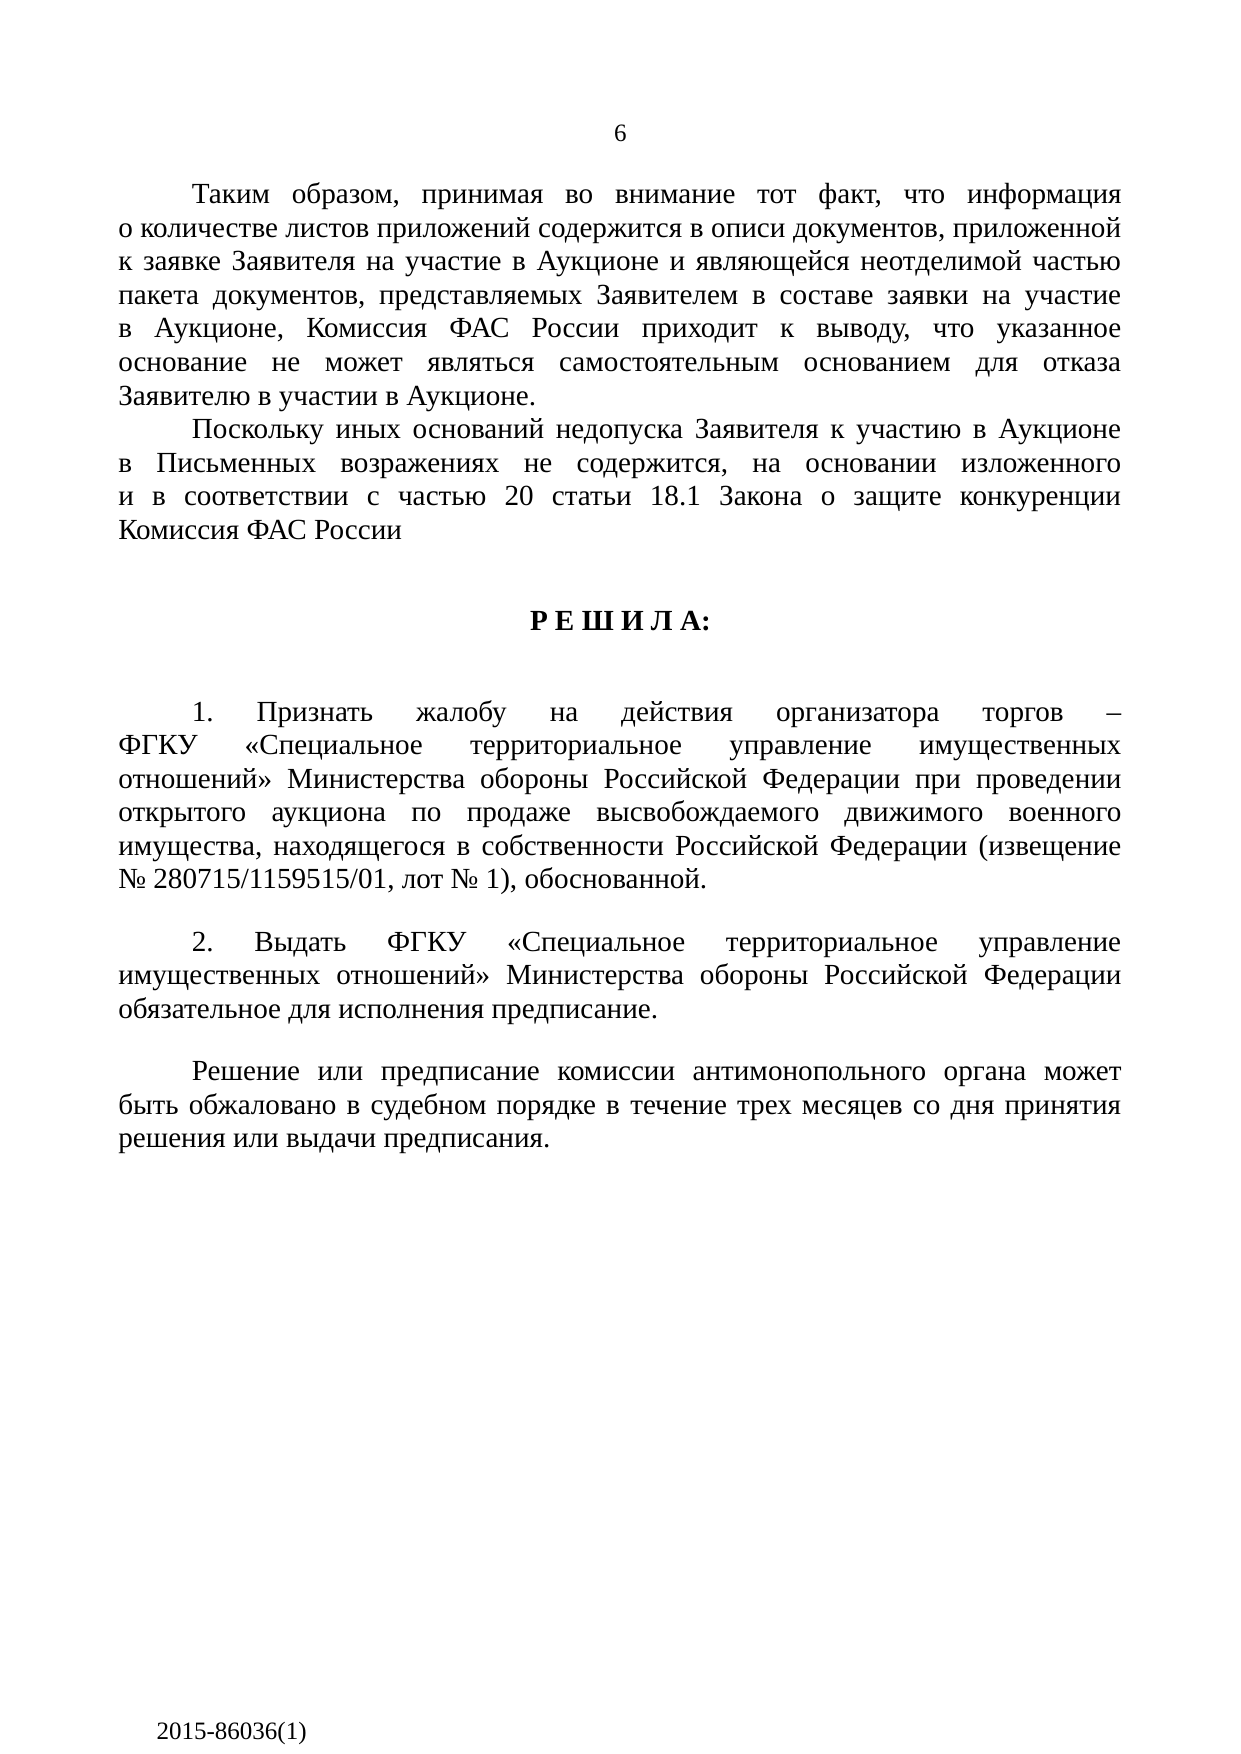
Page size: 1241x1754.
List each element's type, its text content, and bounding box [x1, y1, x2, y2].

text Р Е Ш И Л А: [118, 603, 1122, 636]
text 1. Признать жалобу на действия организатора торгов – ФГКУ «Специальное территориальное управление имущественных отношений» Министерства обороны Российской Федерации при проведении открытого аукциона по продаже высвобождаемого движимого военного имущества, находящегося в собственности Российской Федерации (извещение № 280715/1159515/01, лот № 1), обоснованной. [118, 694, 1122, 895]
text Таким образом, принимая во внимание тот факт, что информация о количестве листов приложений содержится в описи документов, приложенной к заявке Заявителя на участие в Аукционе и являющейся неотделимой частью пакета документов, представляемых Заявителем в составе заявки на участие в Аукционе, Комиссия ФАС России приходит к выводу, что указанное основание не может являться самостоятельным основанием для отказа Заявителю в участии в Аукционе. [118, 176, 1122, 411]
text Решение или предписание комиссии антимонопольного органа может быть обжаловано в судебном порядке в течение трех месяцев со дня принятия решения или выдачи предписания. [118, 1053, 1122, 1154]
text 2. Выдать ФГКУ «Специальное территориальное управление имущественных отношений» Министерства обороны Российской Федерации обязательное для исполнения предписание. [118, 924, 1122, 1024]
text Поскольку иных оснований недопуска Заявителя к участию в Аукционе в Письменных возражениях не содержится, на основании изложенного и в соответствии с частью 20 статьи 18.1 Закона о защите конкуренции Комиссия ФАС России [118, 411, 1122, 545]
